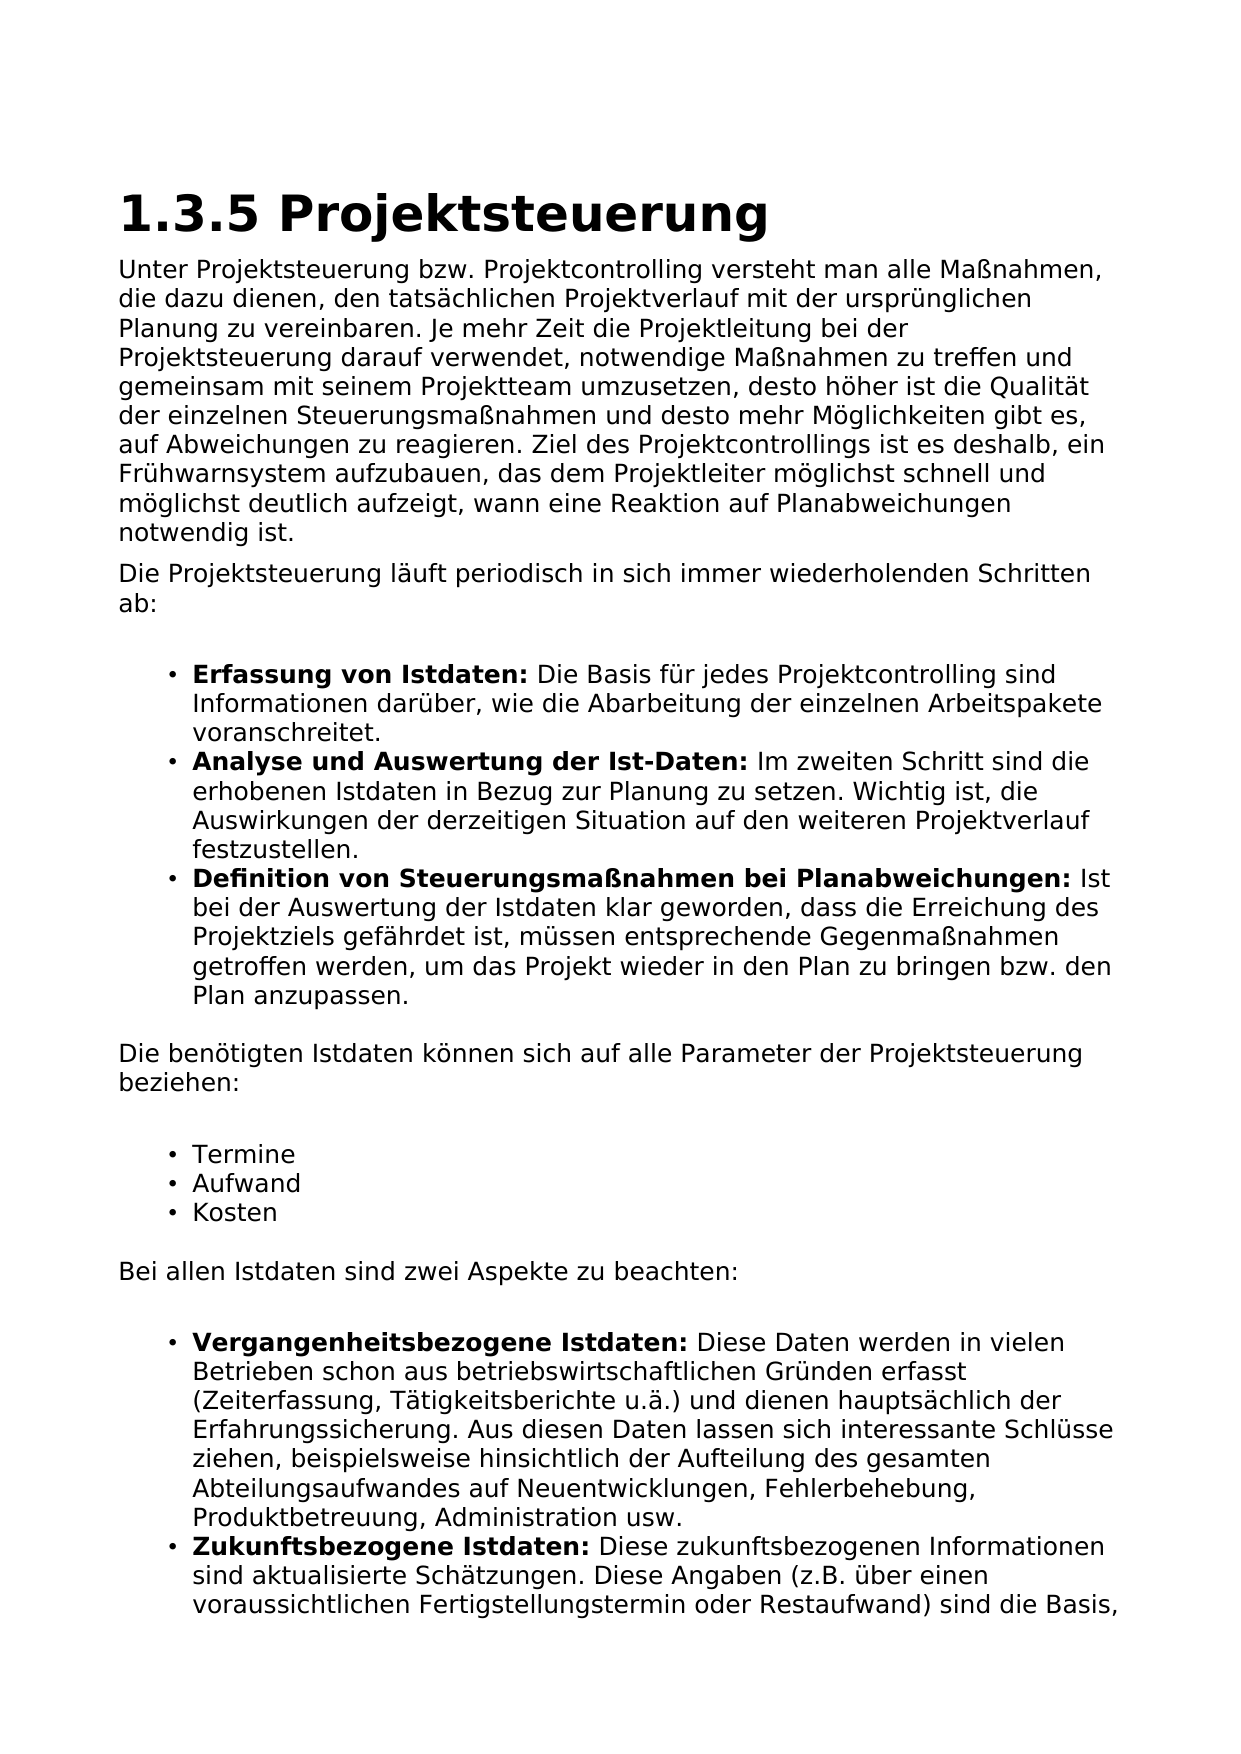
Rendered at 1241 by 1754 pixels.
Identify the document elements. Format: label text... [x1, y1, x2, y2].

subtitle 1.3.5 Projektsteuerung [118, 185, 1122, 243]
list Analyse und Auswertung der Ist-Daten: Im zweiten Schritt sind die erhobenen Istdaten in Bezug zur Planung zu setzen. Wichtig ist, die Auswirkungen der derzeitigen Situation auf den weiteren Projektverlauf festzustellen. [177, 747, 1122, 864]
list Aufwand [177, 1169, 1122, 1198]
list Definition von Steuerungsmaßnahmen bei Planabweichungen: Ist bei der Auswertung der Istdaten klar geworden, dass die Erreichung des Projektziels gefährdet ist, müssen entsprechende Gegenmaßnahmen getroffen werden, um das Projekt wieder in den Plan zu bringen bzw. den Plan anzupassen. [177, 864, 1122, 1010]
text Bei allen Istdaten sind zwei Aspekte zu beachten: [118, 1257, 1122, 1286]
text Unter Projektsteuerung bzw. Projektcontrolling versteht man alle Maßnahmen, die dazu dienen, den tatsächlichen Projektverlauf mit der ursprünglichen Planung zu vereinbaren. Je mehr Zeit die Projektleitung bei der Projektsteuerung darauf verwendet, notwendige Maßnahmen zu treffen und gemeinsam mit seinem Projektteam umzusetzen, desto höher ist die Qualität der einzelnen Steuerungsmaßnahmen und desto mehr Möglichkeiten gibt es, auf Abweichungen zu reagieren. Ziel des Projektcontrollings ist es deshalb, ein Frühwarnsystem aufzubauen, das dem Projektleiter möglichst schnell und möglichst deutlich aufzeigt, wann eine Reaktion auf Planabweichungen notwendig ist. [118, 256, 1122, 547]
list Zukunftsbezogene Istdaten: Diese zukunftsbezogenen Informationen sind aktualisierte Schätzungen. Diese Angaben (z.B. über einen voraussichtlichen Fertigstellungstermin oder Restaufwand) sind die Basis, [177, 1532, 1122, 1619]
list Kosten [177, 1198, 1122, 1227]
list Erfassung von Istdaten: Die Basis für jedes Projektcontrolling sind Informationen darüber, wie die Abarbeitung der einzelnen Arbeitspakete voranschreitet. [177, 660, 1122, 747]
text Die Projektsteuerung läuft periodisch in sich immer wiederholenden Schritten ab: [118, 560, 1122, 618]
list Vergangenheitsbezogene Istdaten: Diese Daten werden in vielen Betrieben schon aus betriebswirtschaftlichen Gründen erfasst (Zeiterfassung, Tätigkeitsberichte u.ä.) und dienen hauptsächlich der Erfahrungssicherung. Aus diesen Daten lassen sich interessante Schlüsse ziehen, beispielsweise hinsichtlich der Aufteilung des gesamten Abteilungsaufwandes auf Neuentwicklungen, Fehlerbehebung, Produktbetreuung, Administration usw. [177, 1328, 1122, 1532]
list Termine [177, 1140, 1122, 1169]
text Die benötigten Istdaten können sich auf alle Parameter der Projektsteuerung beziehen: [118, 1039, 1122, 1098]
